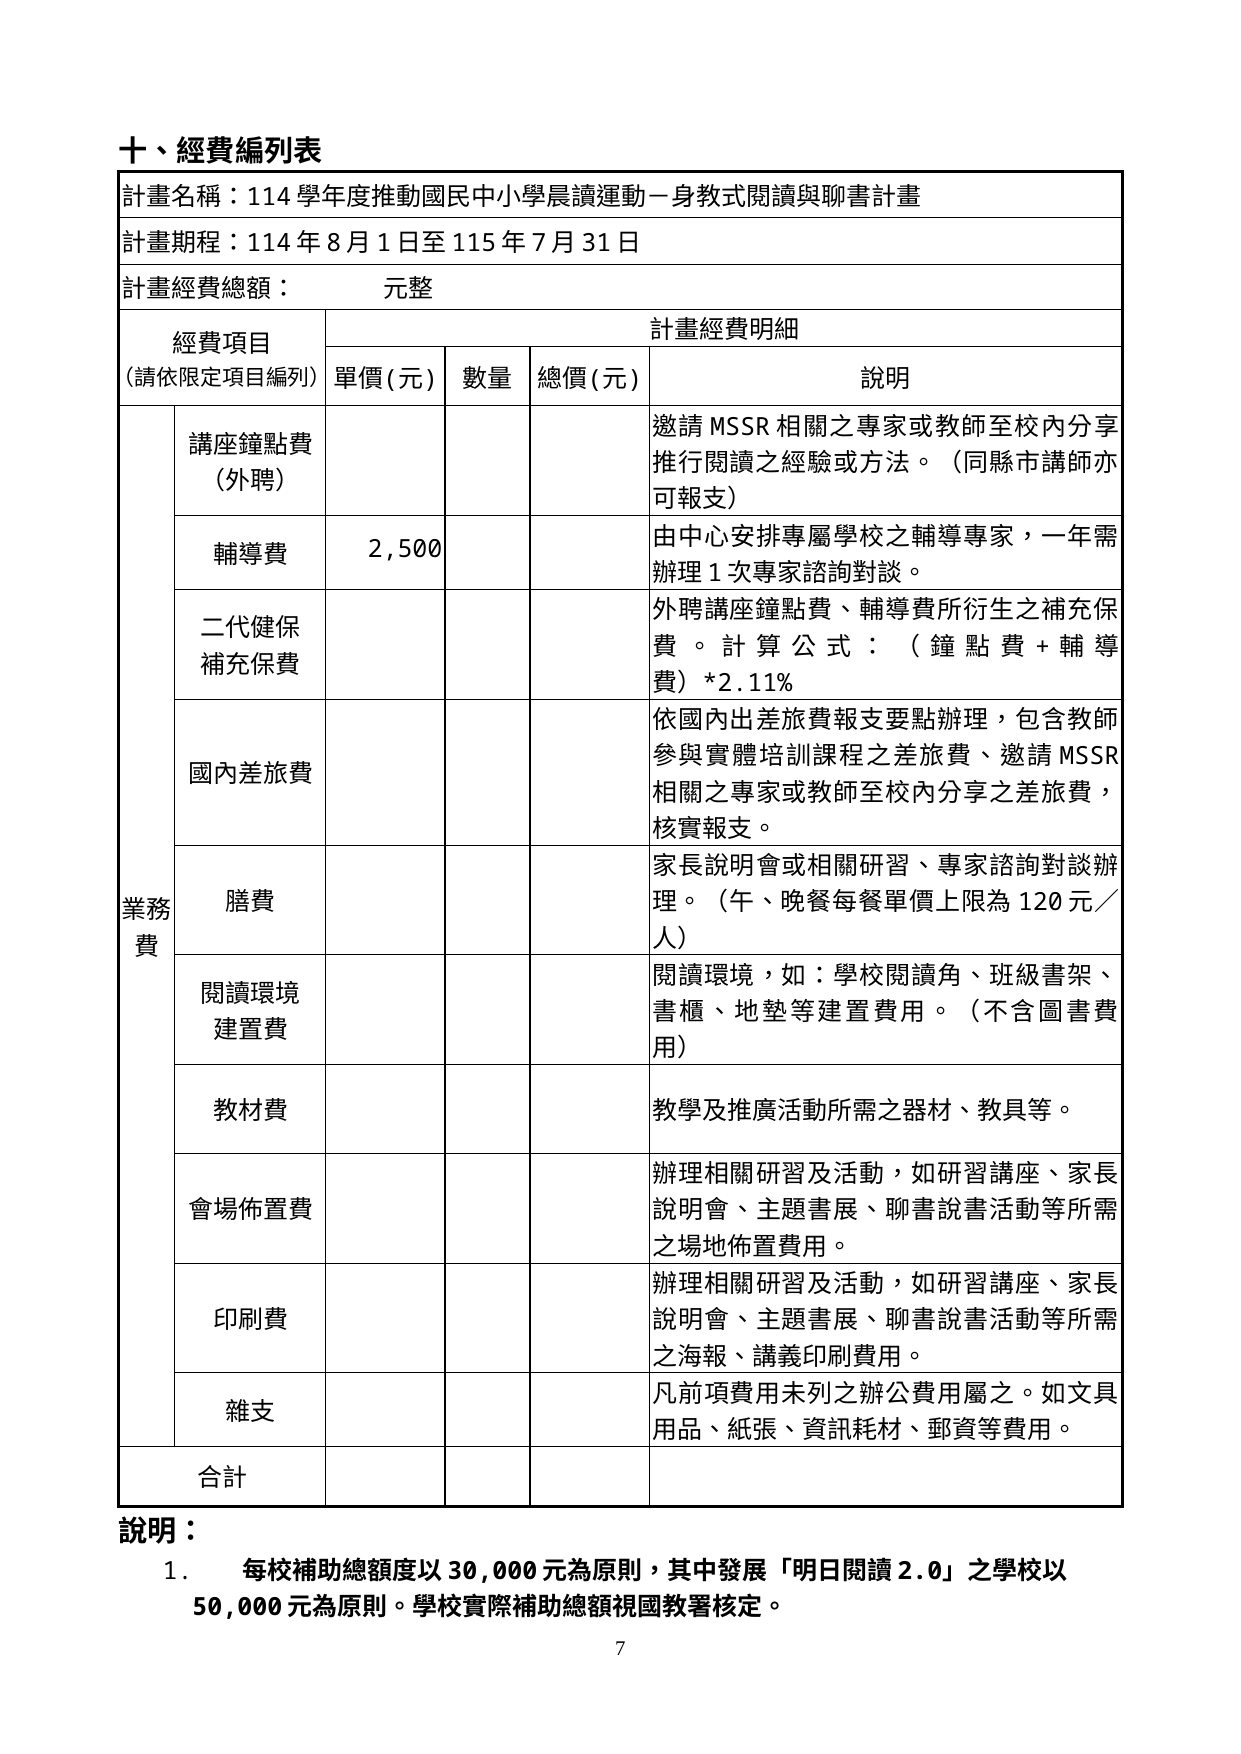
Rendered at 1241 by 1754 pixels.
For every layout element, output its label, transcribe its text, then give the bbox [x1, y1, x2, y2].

table_cell 膳費 [175, 846, 325, 954]
table_cell [531, 516, 649, 589]
table_cell [326, 1154, 444, 1262]
table_cell 二代健保 補充保費 [175, 590, 325, 698]
table_cell [326, 1447, 444, 1505]
table_cell 教學及推廣活動所需之器材、教具等。 [650, 1065, 1121, 1153]
table_cell [326, 590, 444, 698]
table_cell [326, 955, 444, 1064]
table_cell [446, 1373, 529, 1446]
table_cell [531, 1065, 649, 1153]
table_header 計畫名稱：114學年度推動國民中小學晨讀運動－身教式閱讀與聊書計畫 [120, 173, 1121, 217]
table_cell [446, 1154, 529, 1262]
table_cell [326, 846, 444, 954]
table_cell 輔導費 [175, 516, 325, 589]
table_cell 計畫經費明細 [326, 310, 1121, 346]
table_cell [326, 1373, 444, 1446]
table_cell 單價(元) [326, 347, 444, 405]
table_cell [531, 590, 649, 698]
table_cell [326, 1264, 444, 1372]
table_cell [446, 1065, 529, 1153]
table_cell [531, 846, 649, 954]
table_cell 數量 [446, 347, 529, 405]
table_cell [531, 1373, 649, 1446]
table_cell 國內差旅費 [175, 700, 325, 844]
table_cell [650, 1447, 1121, 1505]
table_cell [326, 406, 444, 515]
table_cell 辦理相關研習及活動，如研習講座、家長說明會、主題書展、聊書說書活動等所需之海報、講義印刷費用。 [650, 1264, 1121, 1372]
table_cell 外聘講座鐘點費、輔導費所衍生之補充保費。計算公式：（鐘點費+輔導費）*2.11% [650, 590, 1121, 698]
table_cell 2,500 [326, 516, 444, 589]
table_cell [446, 846, 529, 954]
table_cell 計畫經費總額： 元整 [120, 265, 1121, 309]
table_cell 依國內出差旅費報支要點辦理，包含教師參與實體培訓課程之差旅費、邀請MSSR相關之專家或教師至校內分享之差旅費，核實報支。 [650, 700, 1121, 844]
table_cell [446, 700, 529, 844]
table_cell 業務費 [120, 406, 174, 1446]
table_cell [326, 1065, 444, 1153]
table_cell 總價(元) [531, 347, 649, 405]
table_cell [446, 590, 529, 698]
table_cell [446, 406, 529, 515]
table_cell 凡前項費用未列之辦公費用屬之。如文具用品、紙張、資訊耗材、郵資等費用。 [650, 1373, 1121, 1446]
table_cell [531, 406, 649, 515]
table_cell 辦理相關研習及活動，如研習講座、家長說明會、主題書展、聊書說書活動等所需之場地佈置費用。 [650, 1154, 1121, 1262]
table_cell 會場佈置費 [175, 1154, 325, 1262]
table_cell 經費項目 （請依限定項目編列） [120, 310, 325, 405]
table_cell [531, 700, 649, 844]
list 每校補助總額度以30,000元為原則，其中發展「明日閱讀2.0」之學校以50,000元為原則。學校實際補助總額視國教署核定。 [162, 1550, 1122, 1623]
text 說明： [118, 1508, 1122, 1550]
table_cell [531, 1447, 649, 1505]
table_cell 印刷費 [175, 1264, 325, 1372]
table_cell [531, 955, 649, 1064]
table_cell [446, 1447, 529, 1505]
table_cell [531, 1264, 649, 1372]
table_cell 教材費 [175, 1065, 325, 1153]
table_cell 講座鐘點費（外聘） [175, 406, 325, 515]
table_cell 雜支 [175, 1373, 325, 1446]
table_cell 閱讀環境 建置費 [175, 955, 325, 1064]
table_cell 合計 [120, 1447, 325, 1505]
table_cell 家長說明會或相關研習、專家諮詢對談辦理。（午、晚餐每餐單價上限為120元／人） [650, 846, 1121, 954]
table_cell [326, 700, 444, 844]
table_cell 由中心安排專屬學校之輔導專家，一年需辦理1次專家諮詢對談。 [650, 516, 1121, 589]
table_cell [446, 1264, 529, 1372]
text 十、經費編列表 [118, 127, 1122, 169]
table_cell [531, 1154, 649, 1262]
table_cell 計畫期程：114年8月1日至115年7月31日 [120, 218, 1121, 263]
table_cell 邀請MSSR相關之專家或教師至校內分享推行閱讀之經驗或方法。（同縣市講師亦可報支） [650, 406, 1121, 515]
table_cell [446, 516, 529, 589]
table_cell 說明 [650, 347, 1121, 405]
table_cell 閱讀環境，如：學校閱讀角、班級書架、書櫃、地墊等建置費用。（不含圖書費用） [650, 955, 1121, 1064]
table_cell [446, 955, 529, 1064]
